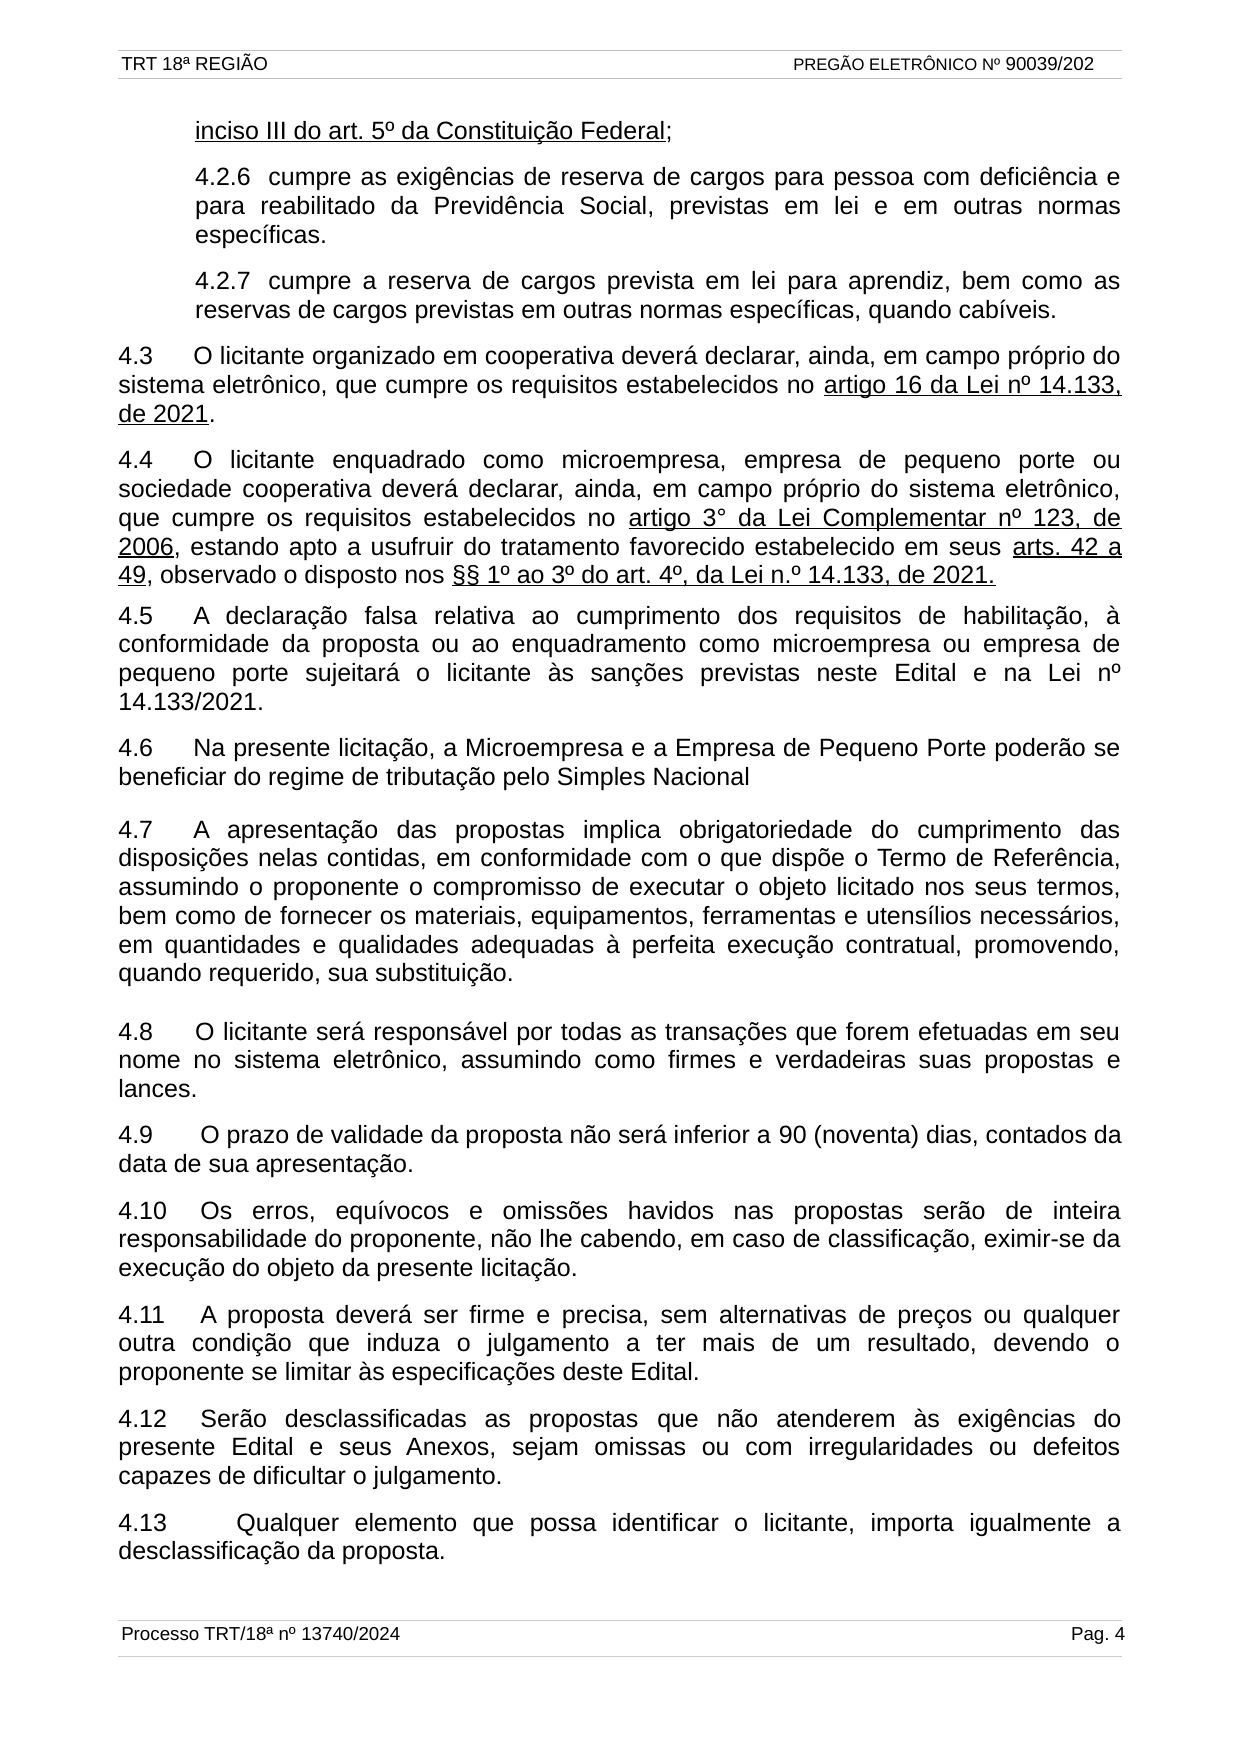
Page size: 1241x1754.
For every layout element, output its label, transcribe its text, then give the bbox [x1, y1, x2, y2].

text 4.8 O licitante será responsável por todas as transações que forem efetuadas em seu nome no sistema eletrônico, assumindo como firmes e verdadeiras suas propostas e lances. [118, 1017, 1122, 1103]
text 4.7 A apresentação das propostas implica obrigatoriedade do cumprimento das disposições nelas contidas, em conformidade com o que dispõe o Termo de Referência, assumindo o proponente o compromisso de executar o objeto licitado nos seus termos, bem como de fornecer os materiais, equipamentos, ferramentas e utensílios necessários, em quantidades e qualidades adequadas à perfeita execução contratual, promovendo, quando requerido, sua substituição. [118, 814, 1122, 987]
text 4.11 A proposta deverá ser firme e precisa, sem alternativas de preços ou qualquer outra condição que induza o julgamento a ter mais de um resultado, devendo o proponente se limitar às especificações deste Edital. [118, 1300, 1122, 1386]
text inciso III do art. 5º da Constituição Federal; [195, 116, 1122, 144]
text 4.13 Qualquer elemento que possa identificar o licitante, importa igualmente a desclassificação da proposta. [118, 1508, 1122, 1565]
text 4.9 O prazo de validade da proposta não será inferior a 90 (noventa) dias, contados da data de sua apresentação. [118, 1121, 1122, 1178]
text 4.3 O licitante organizado em cooperativa deverá declarar, ainda, em campo próprio do sistema eletrônico, que cumpre os requisitos estabelecidos no artigo 16 da Lei nº 14.133, de 2021. [118, 341, 1122, 427]
text 4.4 O licitante enquadrado como microempresa, empresa de pequeno porte ou sociedade cooperativa deverá declarar, ainda, em campo próprio do sistema eletrônico, que cumpre os requisitos estabelecidos no artigo 3° da Lei Complementar nº 123, de 2006, estando apto a usufruir do tratamento favorecido estabelecido em seus arts. 42 a 49, observado o disposto nos §§ 1º ao 3º do art. 4º, da Lei n.º 14.133, de 2021. [118, 445, 1122, 589]
text 4.10 Os erros, equívocos e omissões havidos nas propostas serão de inteira responsabilidade do proponente, não lhe cabendo, em caso de classificação, eximir-se da execução do objeto da presente licitação. [118, 1196, 1122, 1282]
text 4.2.6 cumpre as exigências de reserva de cargos para pessoa com deficiência e para reabilitado da Previdência Social, previstas em lei e em outras normas específicas. [195, 162, 1122, 248]
text 4.2.7 cumpre a reserva de cargos prevista em lei para aprendiz, bem como as reservas de cargos previstas em outras normas específicas, quando cabíveis. [195, 266, 1122, 323]
text 4.5 A declaração falsa relativa ao cumprimento dos requisitos de habilitação, à conformidade da proposta ou ao enquadramento como microempresa ou empresa de pequeno porte sujeitará o licitante às sanções previstas neste Edital e na Lei nº 14.133/2021. [118, 601, 1122, 716]
text 4.12 Serão desclassificadas as propostas que não atenderem às exigências do presente Edital e seus Anexos, sejam omissas ou com irregularidades ou defeitos capazes de dificultar o julgamento. [118, 1404, 1122, 1490]
text 4.6 Na presente licitação, a Microempresa e a Empresa de Pequeno Porte poderão se beneficiar do regime de tributação pelo Simples Nacional [118, 733, 1122, 791]
